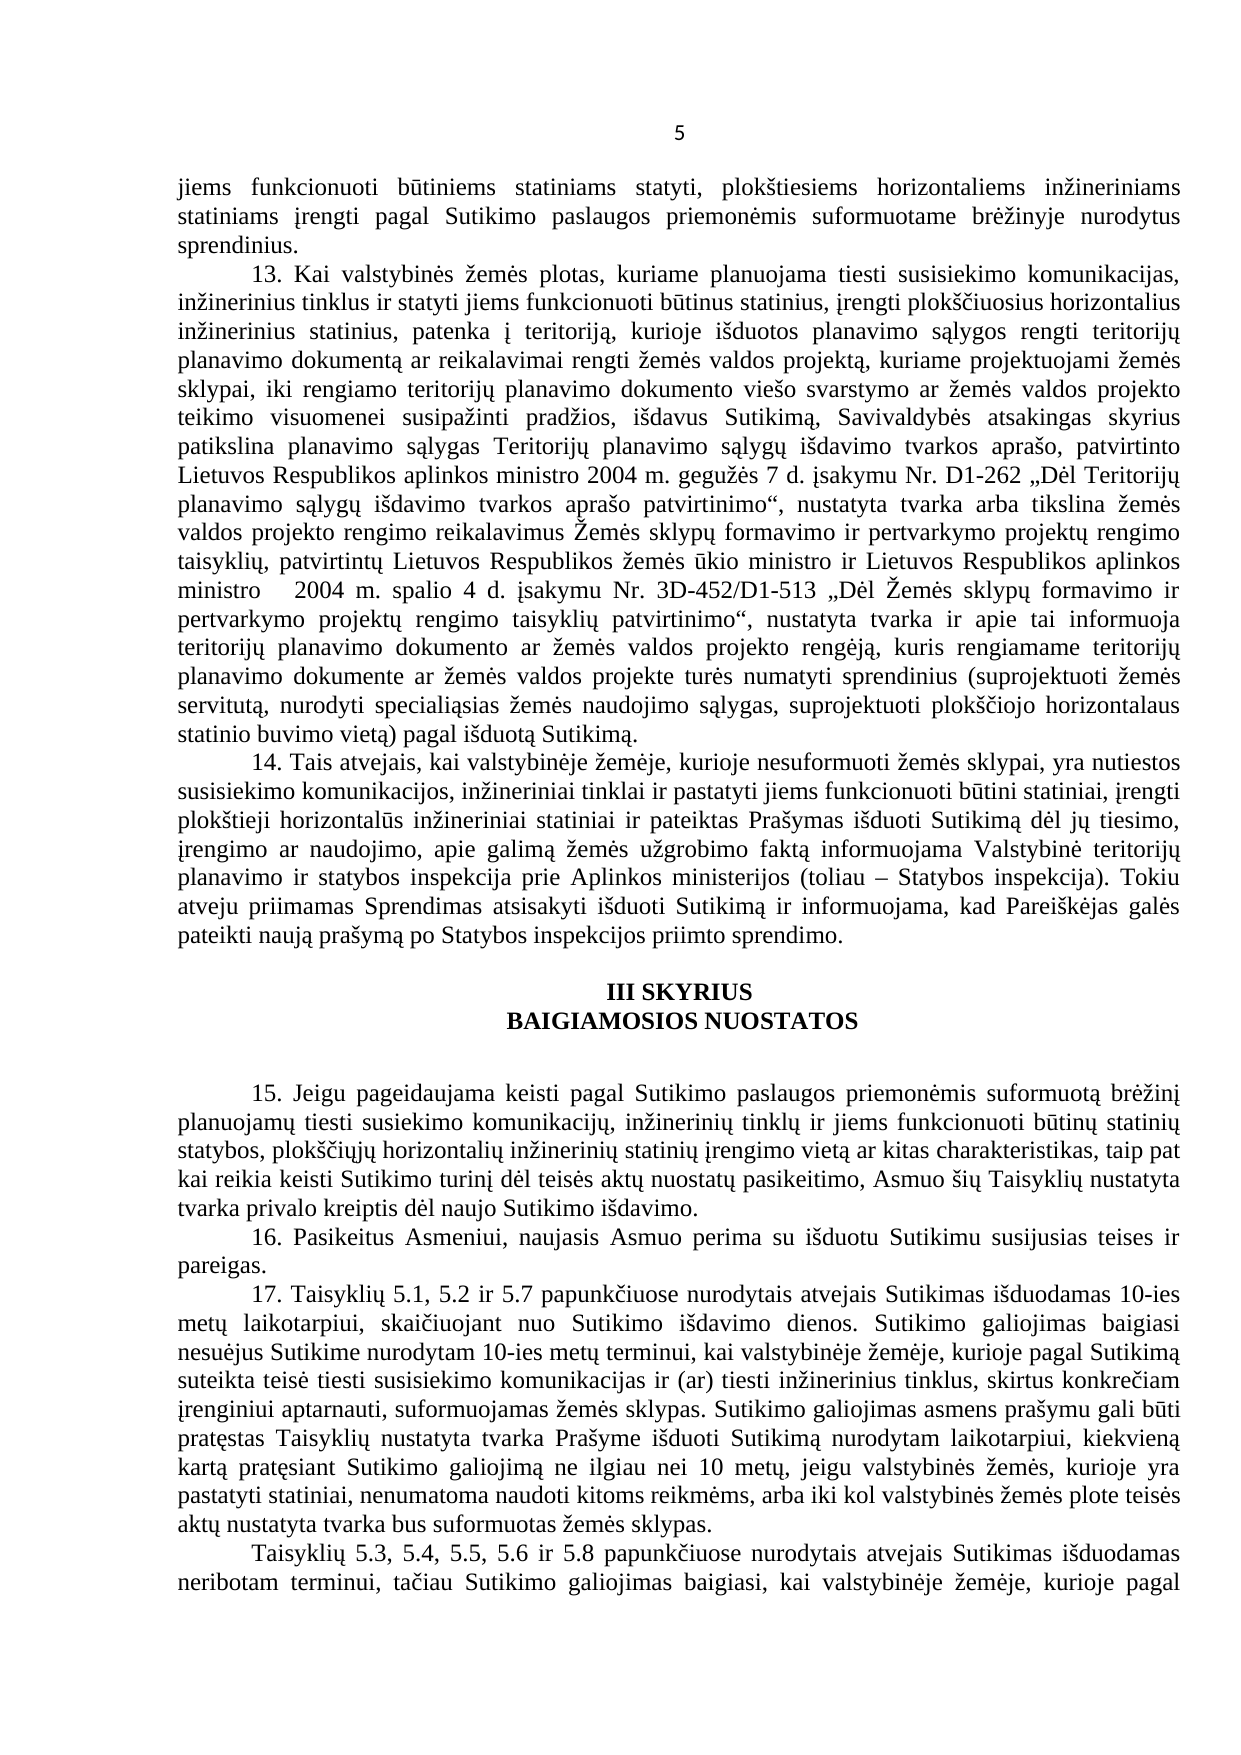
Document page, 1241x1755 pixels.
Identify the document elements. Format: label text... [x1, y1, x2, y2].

text III SKYRIUS [177, 977, 1181, 1006]
text BAIGIAMOSIOS NUOSTATOS [177, 1006, 1181, 1035]
text 17. Taisyklių 5.1, 5.2 ir 5.7 papunkčiuose nurodytais atvejais Sutikimas išduodamas 10-ies metų laikotarpiui, skaičiuojant nuo Sutikimo išdavimo dienos. Sutikimo galiojimas baigiasi nesuėjus Sutikime nurodytam 10-ies metų terminui, kai valstybinėje žemėje, kurioje pagal Sutikimą suteikta teisė tiesti susisiekimo komunikacijas ir (ar) tiesti inžinerinius tinklus, skirtus konkrečiam įrenginiui aptarnauti, suformuojamas žemės sklypas. Sutikimo galiojimas asmens prašymu gali būti pratęstas Taisyklių nustatyta tvarka Prašyme išduoti Sutikimą nurodytam laikotarpiui, kiekvieną kartą pratęsiant Sutikimo galiojimą ne ilgiau nei 10 metų, jeigu valstybinės žemės, kurioje yra pastatyti statiniai, nenumatoma naudoti kitoms reikmėms, arba iki kol valstybinės žemės plote teisės aktų nustatyta tvarka bus suformuotas žemės sklypas. [177, 1279, 1181, 1538]
text 16. Pasikeitus Asmeniui, naujasis Asmuo perima su išduotu Sutikimu susijusias teises ir pareigas. [177, 1222, 1181, 1279]
text 14. Tais atvejais, kai valstybinėje žemėje, kurioje nesuformuoti žemės sklypai, yra nutiestos susisiekimo komunikacijos, inžineriniai tinklai ir pastatyti jiems funkcionuoti būtini statiniai, įrengti plokštieji horizontalūs inžineriniai statiniai ir pateiktas Prašymas išduoti Sutikimą dėl jų tiesimo, įrengimo ar naudojimo, apie galimą žemės užgrobimo faktą informuojama Valstybinė teritorijų planavimo ir statybos inspekcija prie Aplinkos ministerijos (toliau – Statybos inspekcija). Tokiu atveju priimamas Sprendimas atsisakyti išduoti Sutikimą ir informuojama, kad Pareiškėjas galės pateikti naują prašymą po Statybos inspekcijos priimto sprendimo. [177, 747, 1181, 949]
text 15. Jeigu pageidaujama keisti pagal Sutikimo paslaugos priemonėmis suformuotą brėžinį planuojamų tiesti susiekimo komunikacijų, inžinerinių tinklų ir jiems funkcionuoti būtinų statinių statybos, plokščiųjų horizontalių inžinerinių statinių įrengimo vietą ar kitas charakteristikas, taip pat kai reikia keisti Sutikimo turinį dėl teisės aktų nuostatų pasikeitimo, Asmuo šių Taisyklių nustatyta tvarka privalo kreiptis dėl naujo Sutikimo išdavimo. [177, 1078, 1181, 1222]
text Taisyklių 5.3, 5.4, 5.5, 5.6 ir 5.8 papunkčiuose nurodytais atvejais Sutikimas išduodamas neribotam terminui, tačiau Sutikimo galiojimas baigiasi, kai valstybinėje žemėje, kurioje pagal [177, 1538, 1181, 1596]
text 13. Kai valstybinės žemės plotas, kuriame planuojama tiesti susisiekimo komunikacijas, inžinerinius tinklus ir statyti jiems funkcionuoti būtinus statinius, įrengti plokščiuosius horizontalius inžinerinius statinius, patenka į teritoriją, kurioje išduotos planavimo sąlygos rengti teritorijų planavimo dokumentą ar reikalavimai rengti žemės valdos projektą, kuriame projektuojami žemės sklypai, iki rengiamo teritorijų planavimo dokumento viešo svarstymo ar žemės valdos projekto teikimo visuomenei susipažinti pradžios, išdavus Sutikimą, Savivaldybės atsakingas skyrius patikslina planavimo sąlygas Teritorijų planavimo sąlygų išdavimo tvarkos aprašo, patvirtinto Lietuvos Respublikos aplinkos ministro 2004 m. gegužės 7 d. įsakymu Nr. D1-262 „Dėl Teritorijų planavimo sąlygų išdavimo tvarkos aprašo patvirtinimo“, nustatyta tvarka arba tikslina žemės valdos projekto rengimo reikalavimus Žemės sklypų formavimo ir pertvarkymo projektų rengimo taisyklių, patvirtintų Lietuvos Respublikos žemės ūkio ministro ir Lietuvos Respublikos aplinkos ministro 2004 m. spalio 4 d. įsakymu Nr. 3D-452/D1-513 „Dėl Žemės sklypų formavimo ir pertvarkymo projektų rengimo taisyklių patvirtinimo“, nustatyta tvarka ir apie tai informuoja teritorijų planavimo dokumento ar žemės valdos projekto rengėją, kuris rengiamame teritorijų planavimo dokumente ar žemės valdos projekte turės numatyti sprendinius (suprojektuoti žemės servitutą, nurodyti specialiąsias žemės naudojimo sąlygas, suprojektuoti plokščiojo horizontalaus statinio buvimo vietą) pagal išduotą Sutikimą. [177, 259, 1181, 747]
text jiems funkcionuoti būtiniems statiniams statyti, plokštiesiems horizontaliems inžineriniams statiniams įrengti pagal Sutikimo paslaugos priemonėmis suformuotame brėžinyje nurodytus sprendinius. [177, 172, 1181, 259]
